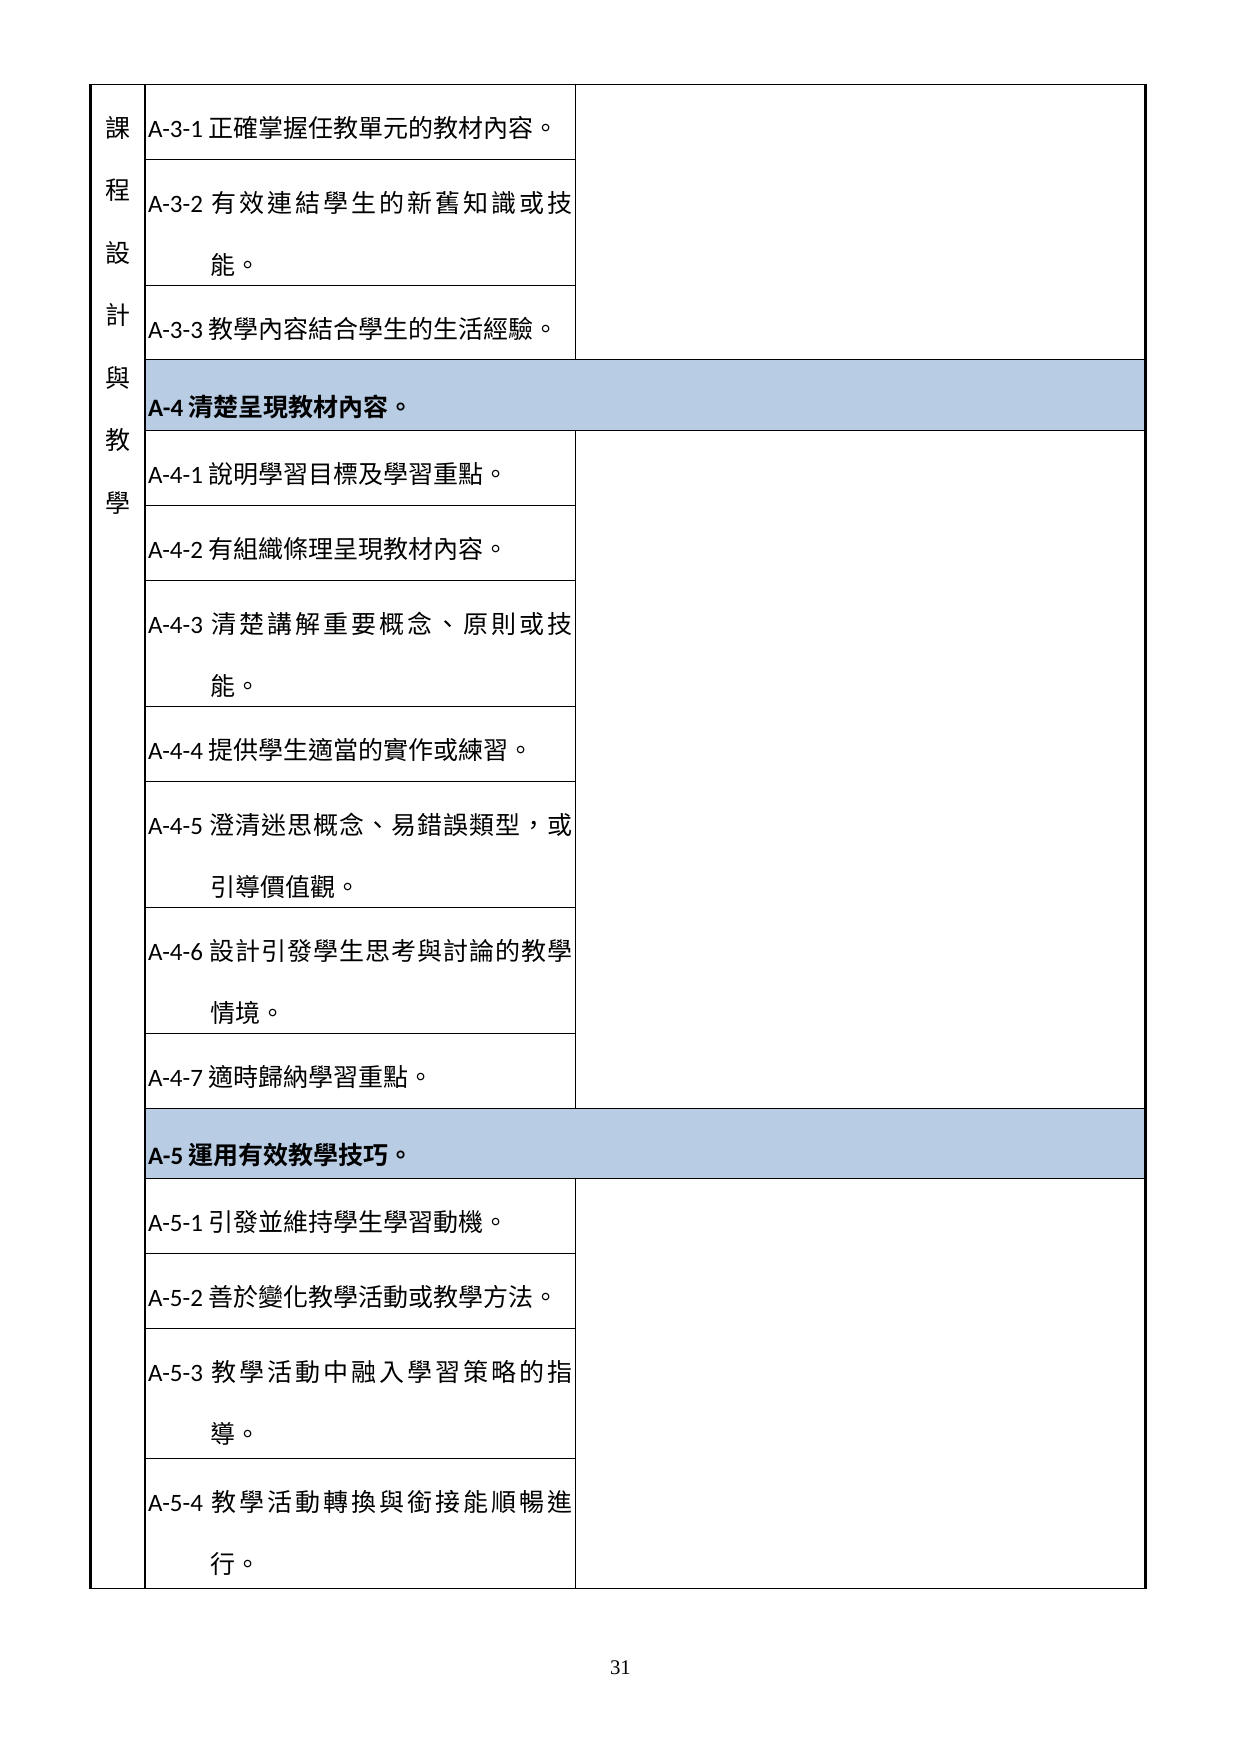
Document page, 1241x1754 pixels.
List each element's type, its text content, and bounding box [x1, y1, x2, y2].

table_cell A-5運用有效教學技巧。 [146, 1109, 1144, 1178]
table_cell A-5-2善於變化教學活動或教學方法。 [146, 1254, 575, 1328]
table_cell A-3-2有效連結學生的新舊知識或技能。 [146, 160, 575, 284]
table_cell A-5-4教學活動轉換與銜接能順暢進行。 [146, 1459, 575, 1587]
table_cell [576, 1179, 1144, 1587]
table_cell A-3-3教學內容結合學生的生活經驗。 [146, 286, 575, 359]
table_cell A-3-1正確掌握任教單元的教材內容。 [146, 85, 575, 158]
table_cell A-4-7適時歸納學習重點。 [146, 1034, 575, 1107]
table_cell A-5-1引發並維持學生學習動機。 [146, 1179, 575, 1253]
table_cell A-4清楚呈現教材內容。 [146, 360, 1144, 430]
table_cell A-5-3教學活動中融入學習策略的指導。 [146, 1329, 575, 1458]
table_cell [576, 85, 1144, 359]
table_cell A-4-4提供學生適當的實作或練習。 [146, 707, 575, 781]
table_cell A-4-3清楚講解重要概念、原則或技能。 [146, 581, 575, 706]
table_cell A-4-1說明學習目標及學習重點。 [146, 431, 575, 505]
table_cell A-4-6設計引發學生思考與討論的教學情境。 [146, 908, 575, 1033]
table_cell A-4-2有組織條理呈現教材內容。 [146, 506, 575, 580]
table_cell 課 程 設 計 與 教 學 [92, 85, 144, 1587]
table_cell [576, 431, 1144, 1107]
table_cell A-4-5澄清迷思概念、易錯誤類型，或引導價值觀。 [146, 782, 575, 907]
